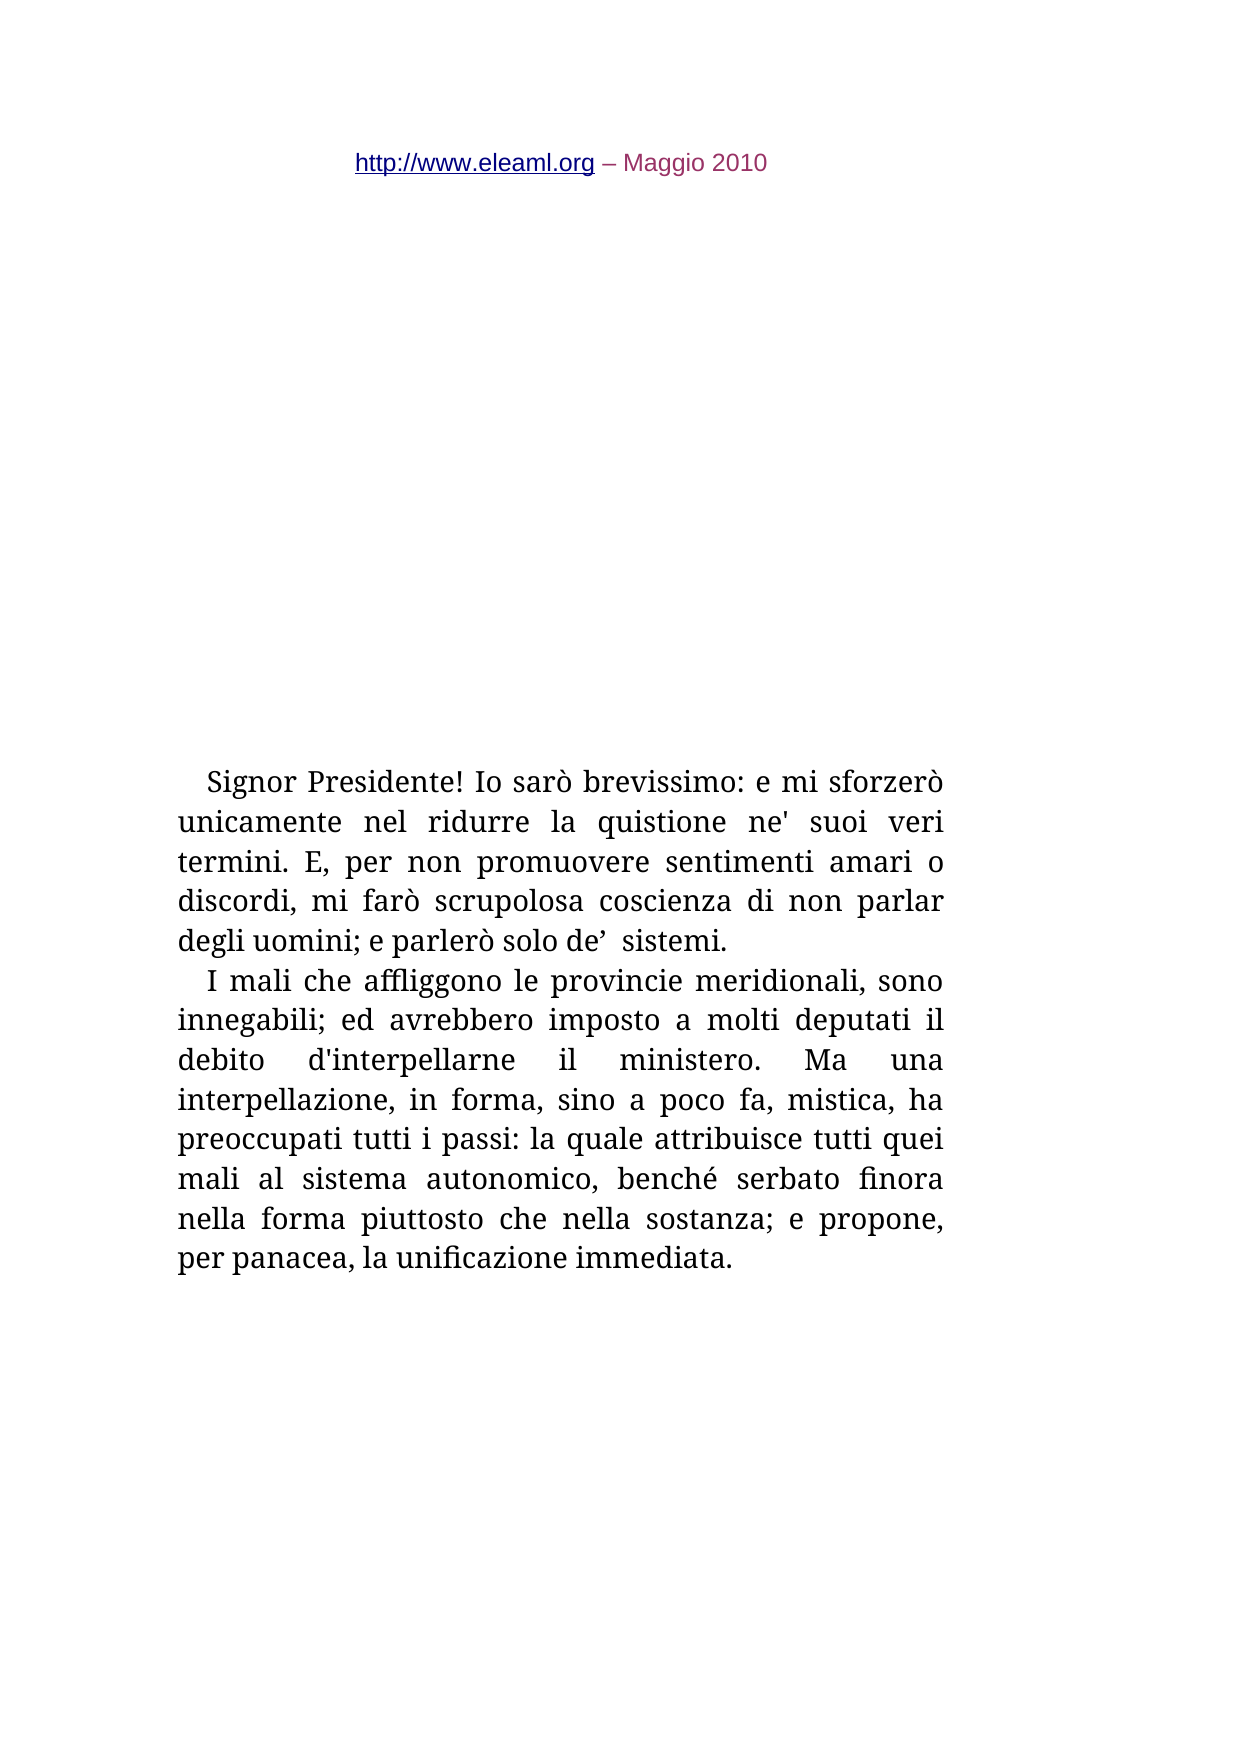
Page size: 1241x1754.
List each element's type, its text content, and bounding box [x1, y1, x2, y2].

text Signor Presidente! Io sarò brevissimo: e mi sforzerò unicamente nel ridurre la quistione ne' suoi veri termini. E, per non promuovere sentimenti amari o discordi, mi farò scrupolosa coscienza di non parlar degli uomini; e parlerò solo de’ sistemi. [177, 761, 945, 960]
text I mali che affliggono le provincie meridionali, sono innegabili; ed avrebbero imposto a molti deputati il debito d'interpellarne il ministero. Ma una interpellazione, in forma, sino a poco fa, mistica, ha preoccupati tutti i passi: la quale attribuisce tutti quei mali al sistema autonomico, benché serbato finora nella forma piuttosto che nella sostanza; e propone, per panacea, la unificazione immediata. [177, 960, 945, 1277]
